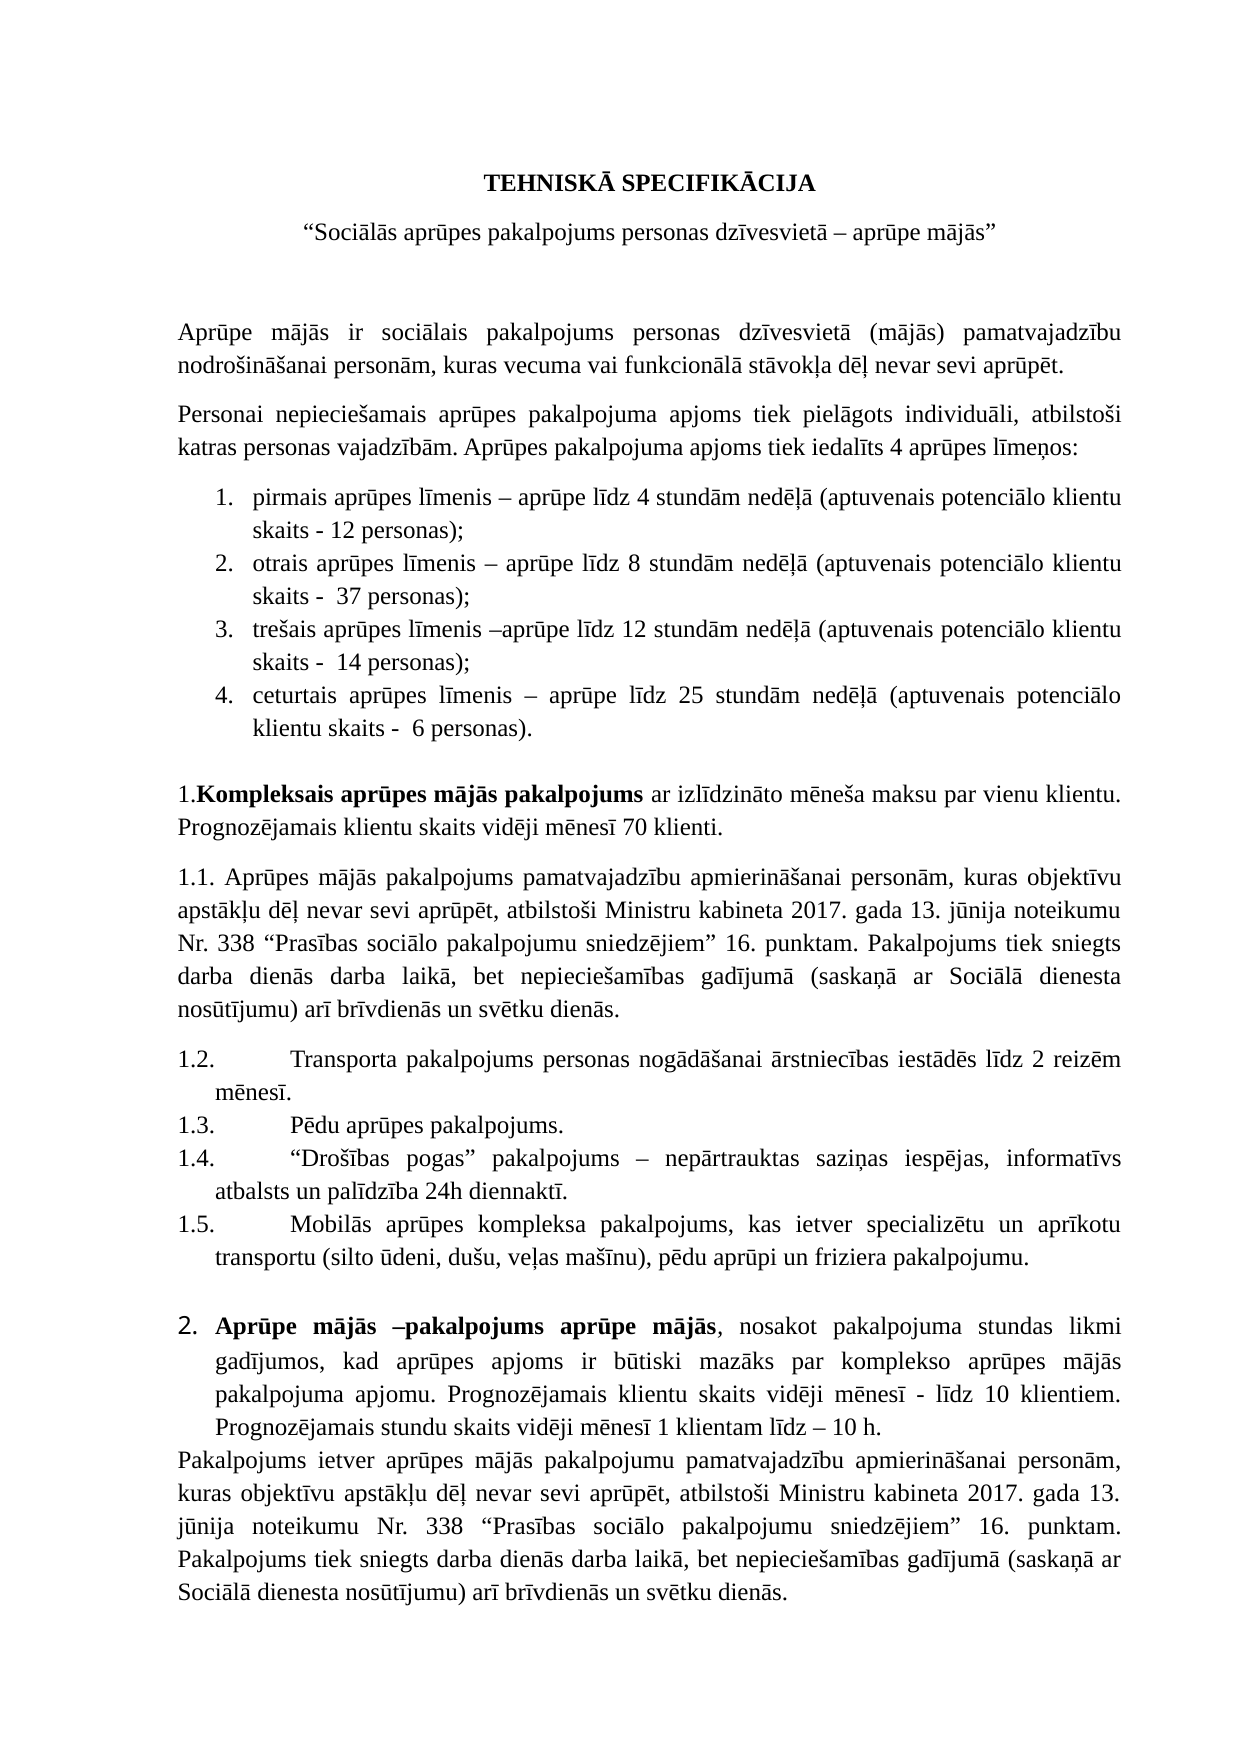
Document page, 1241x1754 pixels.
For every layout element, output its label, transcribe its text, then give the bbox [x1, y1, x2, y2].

list ceturtais aprūpes līmenis – aprūpe līdz 25 stundām nedēļā (aptuvenais potenciālo klientu skaits - 6 personas). [215, 680, 1122, 742]
text “Sociālās aprūpes pakalpojums personas dzīvesvietā – aprūpe mājās” [177, 217, 1122, 246]
list Aprūpe mājās –pakalpojums aprūpe mājās, nosakot pakalpojuma stundas likmi gadījumos, kad aprūpes apjoms ir būtiski mazāks par komplekso aprūpes mājās pakalpojuma apjomu. Prognozējamais klientu skaits vidēji mēnesī - līdz 10 klientiem. Prognozējamais stundu skaits vidēji mēnesī 1 klientam līdz – 10 h. [177, 1308, 1122, 1441]
text 1.Kompleksais aprūpes mājās pakalpojums ar izlīdzināto mēneša maksu par vienu klientu. Prognozējamais klientu skaits vidēji mēnesī 70 klienti. [177, 779, 1122, 841]
list pirmais aprūpes līmenis – aprūpe līdz 4 stundām nedēļā (aptuvenais potenciālo klientu skaits - 12 personas); [215, 482, 1122, 544]
list “Drošības pogas” pakalpojums – nepārtrauktas saziņas iespējas, informatīvs atbalsts un palīdzība 24h diennaktī. [177, 1143, 1122, 1205]
text Pakalpojums ietver aprūpes mājās pakalpojumu pamatvajadzību apmierināšanai personām, kuras objektīvu apstākļu dēļ nevar sevi aprūpēt, atbilstoši Ministru kabineta 2017. gada 13. jūnija noteikumu Nr. 338 “Prasības sociālo pakalpojumu sniedzējiem” 16. punktam. Pakalpojums tiek sniegts darba dienās darba laikā, bet nepieciešamības gadījumā (saskaņā ar Sociālā dienesta nosūtījumu) arī brīvdienās un svētku dienās. [177, 1445, 1122, 1606]
list otrais aprūpes līmenis – aprūpe līdz 8 stundām nedēļā (aptuvenais potenciālo klientu skaits - 37 personas); [215, 548, 1122, 610]
text Personai nepieciešamais aprūpes pakalpojuma apjoms tiek pielāgots individuāli, atbilstoši katras personas vajadzībām. Aprūpes pakalpojuma apjoms tiek iedalīts 4 aprūpes līmeņos: [177, 399, 1122, 461]
text Aprūpe mājās ir sociālais pakalpojums personas dzīvesvietā (mājās) pamatvajadzību nodrošināšanai personām, kuras vecuma vai funkcionālā stāvokļa dēļ nevar sevi aprūpēt. [177, 317, 1122, 378]
text 1.1. Aprūpes mājās pakalpojums pamatvajadzību apmierināšanai personām, kuras objektīvu apstākļu dēļ nevar sevi aprūpēt, atbilstoši Ministru kabineta 2017. gada 13. jūnija noteikumu Nr. 338 “Prasības sociālo pakalpojumu sniedzējiem” 16. punktam. Pakalpojums tiek sniegts darba dienās darba laikā, bet nepieciešamības gadījumā (saskaņā ar Sociālā dienesta nosūtījumu) arī brīvdienās un svētku dienās. [177, 862, 1122, 1023]
list Pēdu aprūpes pakalpojums. [177, 1110, 1122, 1139]
list Mobilās aprūpes kompleksa pakalpojums, kas ietver specializētu un aprīkotu transportu (silto ūdeni, dušu, veļas mašīnu), pēdu aprūpi un friziera pakalpojumu. [177, 1209, 1122, 1271]
list Transporta pakalpojums personas nogādāšanai ārstniecības iestādēs līdz 2 reizēm mēnesī. [177, 1044, 1122, 1106]
text TEHNISKĀ SPECIFIKĀCIJA [177, 168, 1122, 197]
list trešais aprūpes līmenis –aprūpe līdz 12 stundām nedēļā (aptuvenais potenciālo klientu skaits - 14 personas); [215, 614, 1122, 676]
